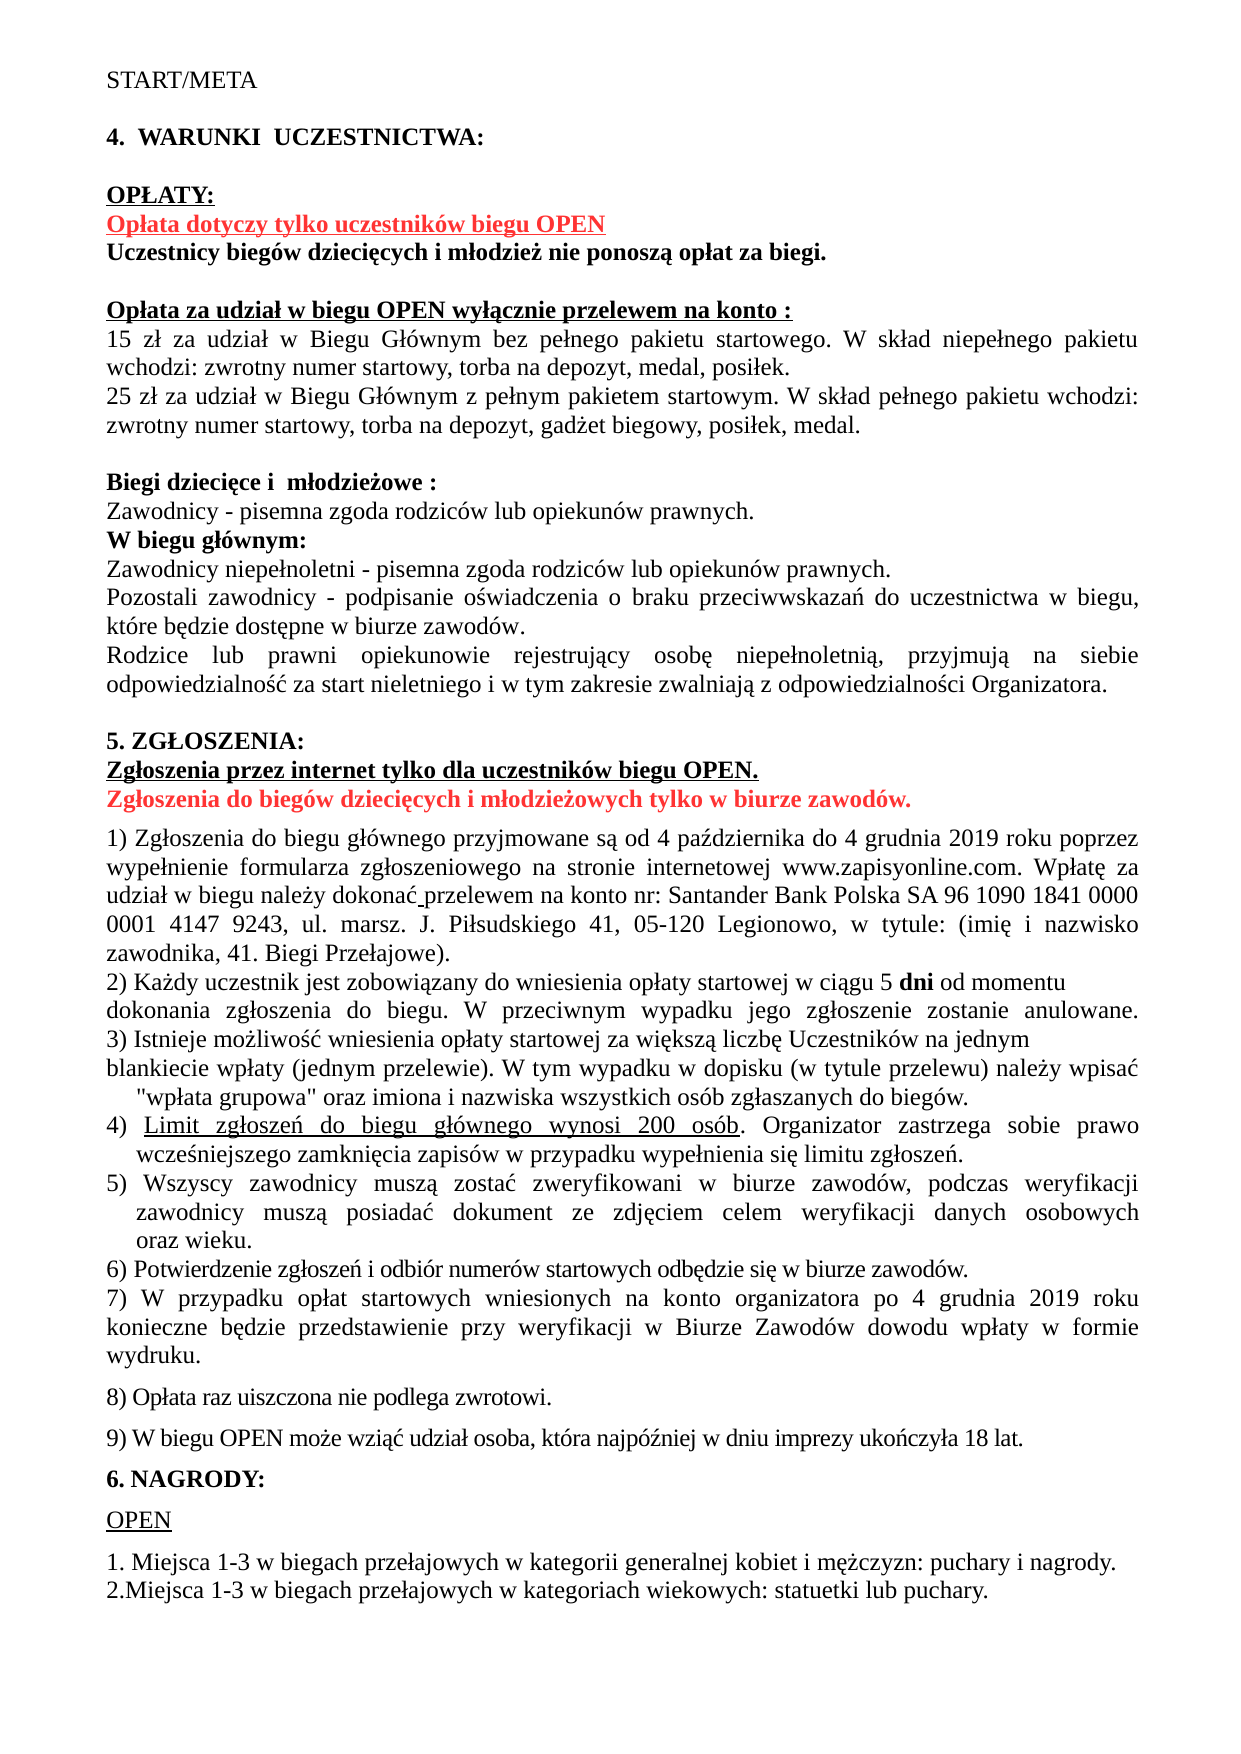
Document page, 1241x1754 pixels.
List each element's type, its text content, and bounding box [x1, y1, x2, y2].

text 7) W przypadku opłat startowych wniesionych na konto organizatora po 4 grudnia 2019 roku konieczne będzie przedstawienie przy weryfikacji w Biurze Zawodów dowodu wpłaty w formie wydruku. [106, 1283, 1140, 1369]
text 15 zł za udział w Biegu Głównym bez pełnego pakietu startowego. W skład niepełnego pakietu wchodzi: zwrotny numer startowy, torba na depozyt, medal, posiłek. [106, 324, 1140, 381]
text Zawodnicy niepełnoletni - pisemna zgoda rodziców lub opiekunów prawnych. [106, 554, 1140, 582]
text 2) Każdy uczestnik jest zobowiązany do wniesienia opłaty startowej w ciągu 5 dni od momentu [106, 967, 1140, 995]
text Opłata za udział w biegu OPEN wyłącznie przelewem na konto : [106, 295, 1140, 324]
text OPŁATY: [106, 180, 1140, 209]
text Rodzice lub prawni opiekunowie rejestrujący osobę niepełnoletnią, przyjmują na siebie odpowiedzialność za start nieletniego i w tym zakresie zwalniają z odpowiedzialności Organizatora. [106, 640, 1140, 697]
text 9) W biegu OPEN może wziąć udział osoba, która najpóźniej w dniu imprezy ukończyła 18 lat. [106, 1423, 1140, 1452]
text Zgłoszenia do biegów dziecięcych i młodzieżowych tylko w biurze zawodów. [106, 784, 1140, 812]
text 5) Wszyscy zawodnicy muszą zostać zweryfikowani w biurze zawodów, podczas weryfikacji zawodnicy muszą posiadać dokument ze zdjęciem celem weryfikacji danych osobowych oraz wieku. [106, 1168, 1140, 1254]
text Uczestnicy biegów dziecięcych i młodzież nie ponoszą opłat za biegi. [106, 237, 1140, 266]
text 4) Limit zgłoszeń do biegu głównego wynosi 200 osób. Organizator zastrzega sobie prawo wcześniejszego zamknięcia zapisów w przypadku wypełnienia się limitu zgłoszeń. [106, 1110, 1140, 1168]
text OPEN [106, 1505, 1140, 1534]
text 2.Miejsca 1-3 w biegach przełajowych w kategoriach wiekowych: statuetki lub puchary. [106, 1575, 1140, 1604]
text 6. NAGRODY: [106, 1464, 1140, 1493]
text 25 zł za udział w Biegu Głównym z pełnym pakietem startowym. W skład pełnego pakietu wchodzi: zwrotny numer startowy, torba na depozyt, gadżet biegowy, posiłek, medal. [106, 381, 1140, 439]
text START/META [106, 65, 1140, 94]
text 8) Opłata raz uiszczona nie podlega zwrotowi. [106, 1382, 1140, 1410]
text Zawodnicy - pisemna zgoda rodziców lub opiekunów prawnych. [106, 496, 1140, 525]
text 5. ZGŁOSZENIA: [106, 726, 1140, 755]
text Opłata dotyczy tylko uczestników biegu OPEN [106, 209, 1140, 237]
text blankiecie wpłaty (jednym przelewie). W tym wypadku w dopisku (w tytule przelewu) należy wpisać "wpłata grupowa" oraz imiona i nazwiska wszystkich osób zgłaszanych do biegów. [106, 1053, 1140, 1110]
text W biegu głównym: [106, 525, 1140, 554]
text Pozostali zawodnicy - podpisanie oświadczenia o braku przeciwwskazań do uczestnictwa w biegu, które będzie dostępne w biurze zawodów. [106, 582, 1140, 640]
text 6) Potwierdzenie zgłoszeń i odbiór numerów startowych odbędzie się w biurze zawodów. [106, 1254, 1140, 1283]
text 1. Miejsca 1-3 w biegach przełajowych w kategorii generalnej kobiet i mężczyzn: puchary i nagrody. [106, 1547, 1140, 1575]
text Zgłoszenia przez internet tylko dla uczestników biegu OPEN. [106, 755, 1140, 784]
text dokonania zgłoszenia do biegu. W przeciwnym wypadku jego zgłoszenie zostanie anulowane. 3) Istnieje możliwość wniesienia opłaty startowej za większą liczbę Uczestników na jednym [106, 995, 1140, 1053]
text 1) Zgłoszenia do biegu głównego przyjmowane są od 4 października do 4 grudnia 2019 roku poprzez wypełnienie formularza zgłoszeniowego na stronie internetowej www.zapisyonline.com. Wpłatę za udział w biegu należy dokonać przelewem na konto nr: Santander Bank Polska SA 96 1090 1841 0000 0001 4147 9243, ul. marsz. J. Piłsudskiego 41, 05-120 Legionowo, w tytule: (imię i nazwisko zawodnika, 41. Biegi Przełajowe). [106, 823, 1140, 967]
text 4. WARUNKI UCZESTNICTWA: [106, 122, 1140, 151]
text Biegi dziecięce i młodzieżowe : [106, 467, 1140, 496]
